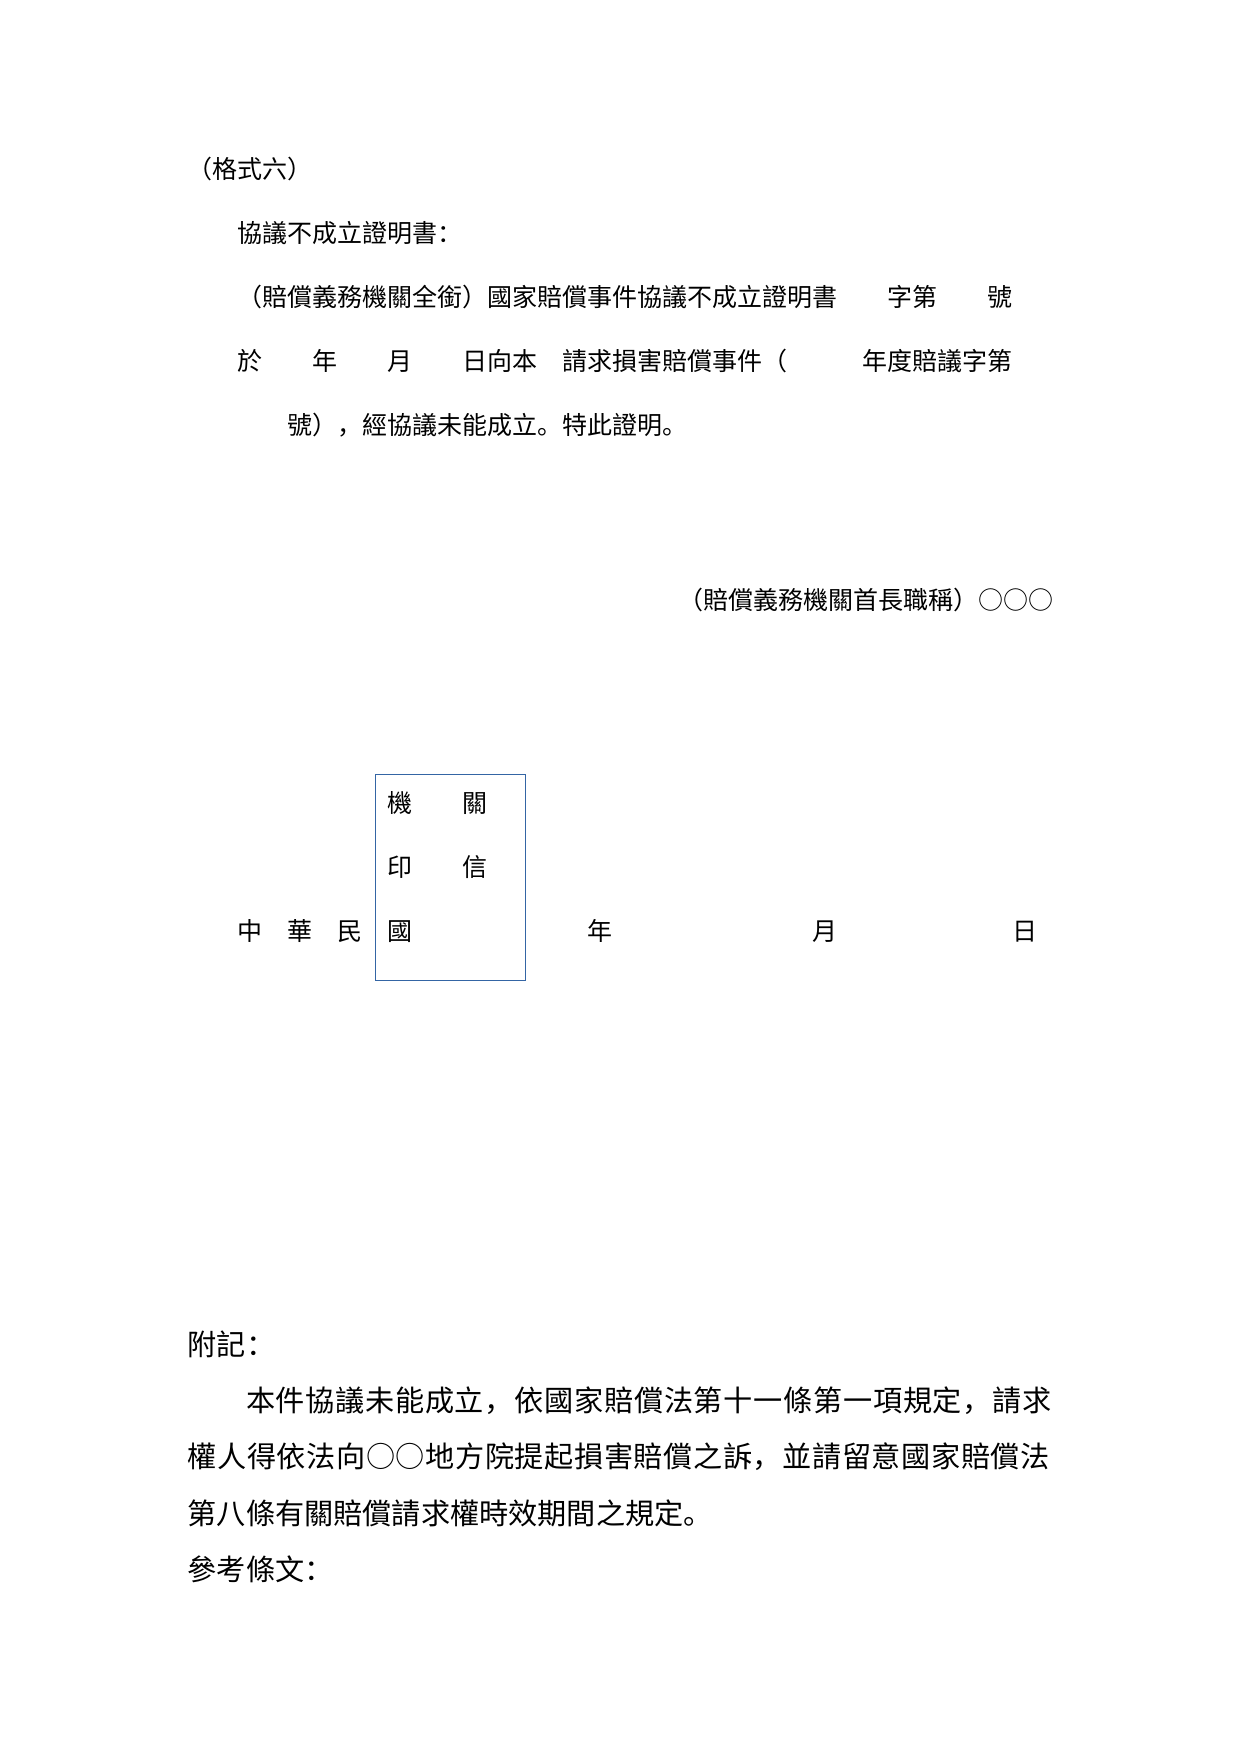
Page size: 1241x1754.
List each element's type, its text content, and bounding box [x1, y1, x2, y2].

text （賠償義務機關首長職稱）○○○ [187, 581, 1053, 617]
text 號），經協議未能成立。特此證明。 [187, 406, 1053, 442]
text 附記： [187, 1307, 1053, 1364]
text 印 信 [187, 847, 375, 883]
text 參考條文： [187, 1532, 1053, 1589]
text 本件協議未能成立，依國家賠償法第十一條第一項規定，請求權人得依法向○○地方院提起損害賠償之訴，並請留意國家賠償法第八條有關賠償請求權時效期間之規定。 [187, 1364, 1053, 1532]
text （賠償義務機關全銜）國家賠償事件協議不成立證明書 字第 號 [187, 278, 1053, 314]
text 於 年 月 日向本 請求損害賠償事件（ 年度賠議字第 [187, 342, 1053, 378]
text 中 華 民 國 年 月 日 [187, 911, 375, 947]
text （格式六） [187, 150, 1053, 186]
text 印 信 [526, 847, 1053, 883]
text 機 關 [526, 783, 1053, 819]
text 協議不成立證明書： [187, 214, 1053, 250]
text 機 關 [187, 783, 375, 819]
text 中 華 民 國 年 月 日 [526, 911, 1053, 947]
